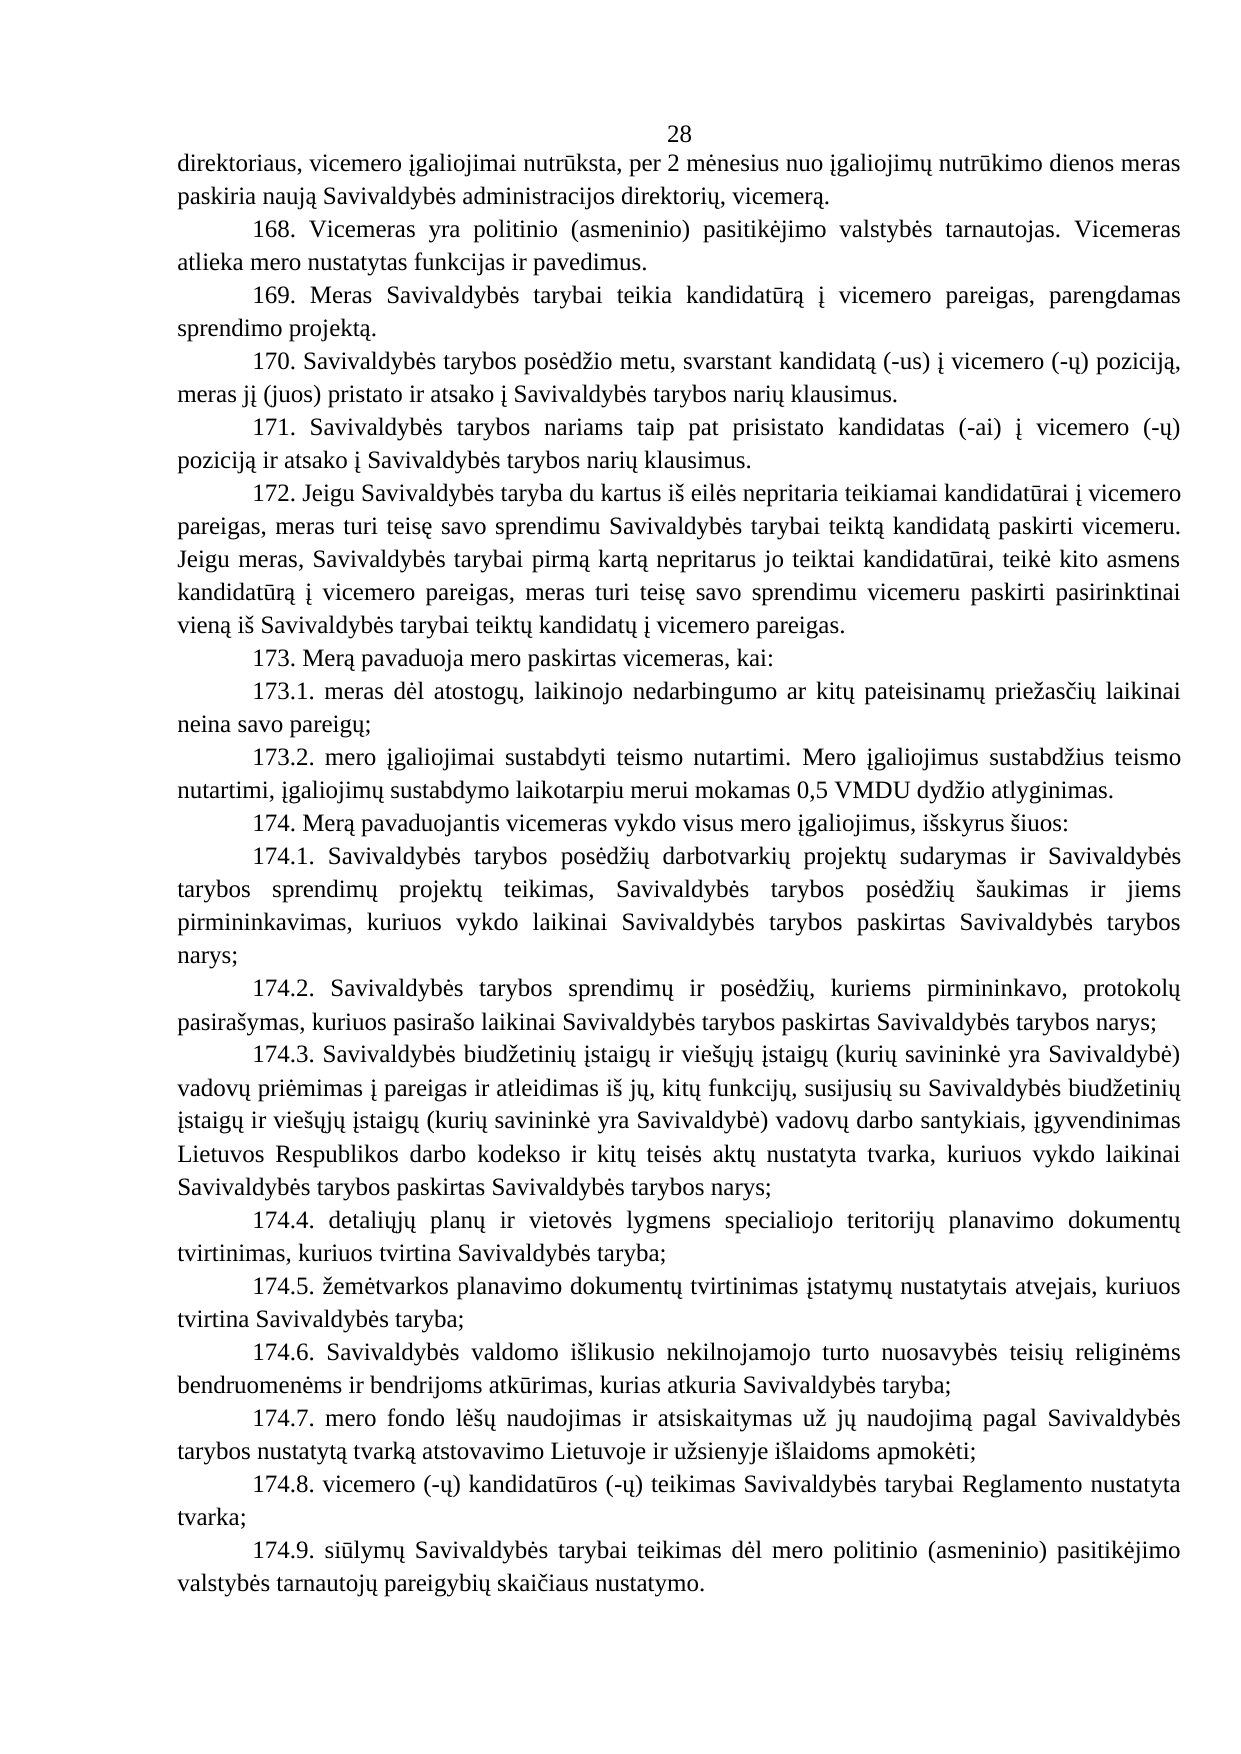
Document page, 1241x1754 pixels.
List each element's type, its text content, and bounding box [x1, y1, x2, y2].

text 174. Merą pavaduojantis vicemeras vykdo visus mero įgaliojimus, išskyrus šiuos: [177, 808, 1182, 837]
text 174.7. mero fondo lėšų naudojimas ir atsiskaitymas už jų naudojimą pagal Savivaldybės tarybos nustatytą tvarką atstovavimo Lietuvoje ir užsienyje išlaidoms apmokėti; [177, 1403, 1182, 1464]
text 174.8. vicemero (-ų) kandidatūros (-ų) teikimas Savivaldybės tarybai Reglamento nustatyta tvarka; [177, 1469, 1182, 1531]
text 171. Savivaldybės tarybos nariams taip pat prisistato kandidatas (-ai) į vicemero (-ų) poziciją ir atsako į Savivaldybės tarybos narių klausimus. [177, 412, 1182, 474]
text 173.2. mero įgaliojimai sustabdyti teismo nutartimi. Mero įgaliojimus sustabdžius teismo nutartimi, įgaliojimų sustabdymo laikotarpiu merui mokamas 0,5 VMDU dydžio atlyginimas. [177, 742, 1182, 804]
text 172. Jeigu Savivaldybės taryba du kartus iš eilės nepritaria teikiamai kandidatūrai į vicemero pareigas, meras turi teisę savo sprendimu Savivaldybės tarybai teiktą kandidatą paskirti vicemeru. Jeigu meras, Savivaldybės tarybai pirmą kartą nepritarus jo teiktai kandidatūrai, teikė kito asmens kandidatūrą į vicemero pareigas, meras turi teisę savo sprendimu vicemeru paskirti pasirinktinai vieną iš Savivaldybės tarybai teiktų kandidatų į vicemero pareigas. [177, 478, 1182, 639]
text 169. Meras Savivaldybės tarybai teikia kandidatūrą į vicemero pareigas, parengdamas sprendimo projektą. [177, 280, 1182, 342]
text 173.1. meras dėl atostogų, laikinojo nedarbingumo ar kitų pateisinamų priežasčių laikinai neina savo pareigų; [177, 676, 1182, 738]
text 174.1. Savivaldybės tarybos posėdžių darbotvarkių projektų sudarymas ir Savivaldybės tarybos sprendimų projektų teikimas, Savivaldybės tarybos posėdžių šaukimas ir jiems pirmininkavimas, kuriuos vykdo laikinai Savivaldybės tarybos paskirtas Savivaldybės tarybos narys; [177, 841, 1182, 969]
text 174.3. Savivaldybės biudžetinių įstaigų ir viešųjų įstaigų (kurių savininkė yra Savivaldybė) vadovų priėmimas į pareigas ir atleidimas iš jų, kitų funkcijų, susijusių su Savivaldybės biudžetinių įstaigų ir viešųjų įstaigų (kurių savininkė yra Savivaldybė) vadovų darbo santykiais, įgyvendinimas Lietuvos Respublikos darbo kodekso ir kitų teisės aktų nustatyta tvarka, kuriuos vykdo laikinai Savivaldybės tarybos paskirtas Savivaldybės tarybos narys; [177, 1039, 1182, 1200]
text 174.6. Savivaldybės valdomo išlikusio nekilnojamojo turto nuosavybės teisių religinėms bendruomenėms ir bendrijoms atkūrimas, kurias atkuria Savivaldybės taryba; [177, 1337, 1182, 1398]
text 173. Merą pavaduoja mero paskirtas vicemeras, kai: [177, 643, 1182, 672]
text 174.4. detaliųjų planų ir vietovės lygmens specialiojo teritorijų planavimo dokumentų tvirtinimas, kuriuos tvirtina Savivaldybės taryba; [177, 1205, 1182, 1266]
text 174.2. Savivaldybės tarybos sprendimų ir posėdžių, kuriems pirmininkavo, protokolų pasirašymas, kuriuos pasirašo laikinai Savivaldybės tarybos paskirtas Savivaldybės tarybos narys; [177, 973, 1182, 1035]
text 174.9. siūlymų Savivaldybės tarybai teikimas dėl mero politinio (asmeninio) pasitikėjimo valstybės tarnautojų pareigybių skaičiaus nustatymo. [177, 1535, 1182, 1597]
text 168. Vicemeras yra politinio (asmeninio) pasitikėjimo valstybės tarnautojas. Vicemeras atlieka mero nustatytas funkcijas ir pavedimus. [177, 214, 1182, 276]
text direktoriaus, vicemero įgaliojimai nutrūksta, per 2 mėnesius nuo įgaliojimų nutrūkimo dienos meras paskiria naują Savivaldybės administracijos direktorių, vicemerą. [177, 148, 1182, 210]
text 174.5. žemėtvarkos planavimo dokumentų tvirtinimas įstatymų nustatytais atvejais, kuriuos tvirtina Savivaldybės taryba; [177, 1271, 1182, 1332]
text 170. Savivaldybės tarybos posėdžio metu, svarstant kandidatą (-us) į vicemero (-ų) poziciją, meras jį (juos) pristato ir atsako į Savivaldybės tarybos narių klausimus. [177, 346, 1182, 408]
